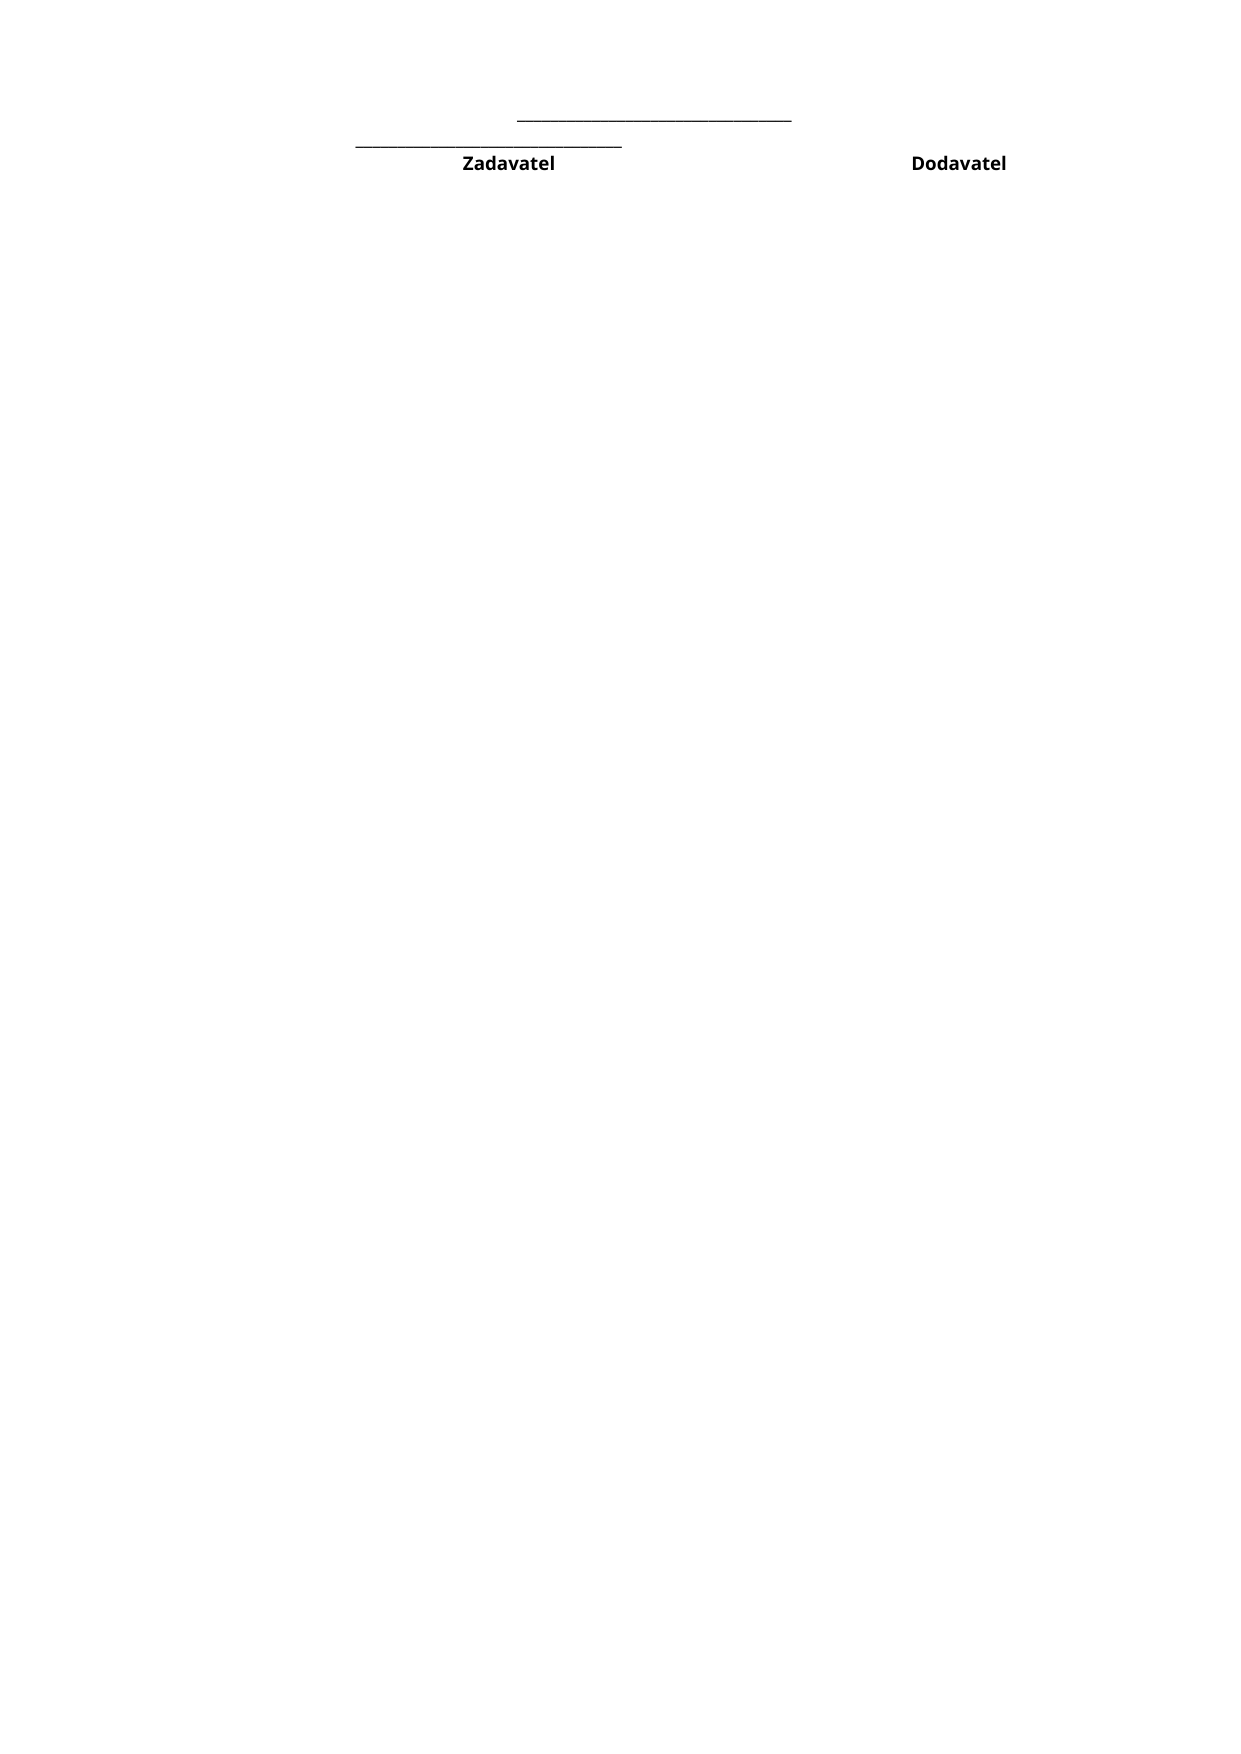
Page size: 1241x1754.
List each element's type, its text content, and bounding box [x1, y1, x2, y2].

text _________________________________ ________________________________ Zadavatel Dodavatel [148, 99, 1093, 176]
